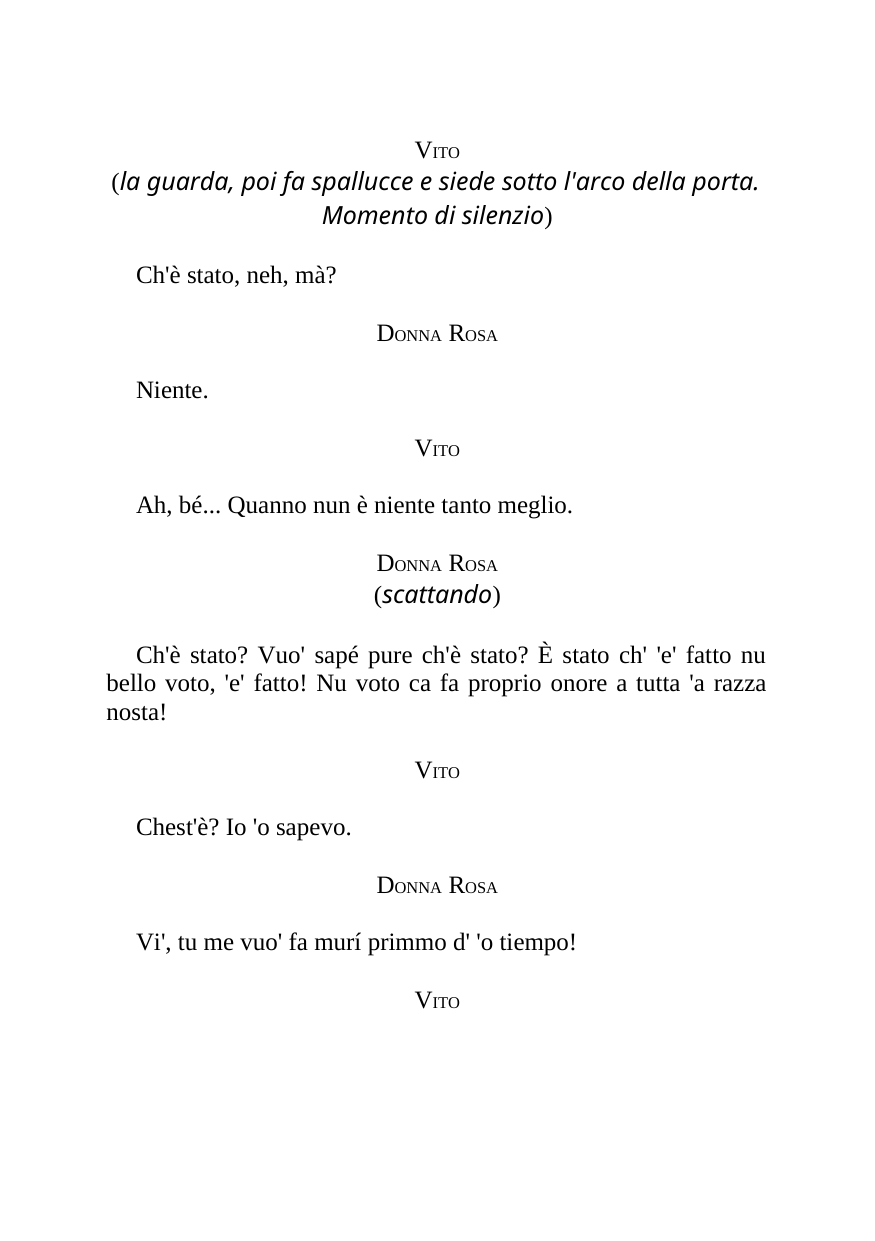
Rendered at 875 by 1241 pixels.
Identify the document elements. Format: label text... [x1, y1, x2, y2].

text Vito [106, 433, 768, 462]
text Donna Rosa [106, 548, 768, 577]
text Vito [106, 755, 768, 783]
text Ch'è stato? Vuo' sapé pure ch'è stato? È stato ch' 'e' fatto nu bello voto, 'e' fatto! Nu voto ca fa proprio onore a tutta 'a razza nosta! [106, 640, 768, 726]
text (scattando) [106, 577, 768, 611]
text Vi', tu me vuo' fa murí primmo d' 'o tiempo! [106, 927, 768, 956]
text Niente. [106, 376, 768, 404]
text Vito [106, 135, 768, 164]
text Ch'è stato, neh, mà? [106, 261, 768, 289]
text Donna Rosa [106, 870, 768, 898]
text (la guarda, poi fa spallucce e siede sotto l'arco della porta. Momento di silenzio) [106, 164, 768, 232]
text Ah, bé... Quanno nun è niente tanto meglio. [106, 491, 768, 519]
text Vito [106, 985, 768, 1013]
text Chest'è? Io 'o sapevo. [106, 812, 768, 841]
text Donna Rosa [106, 318, 768, 347]
